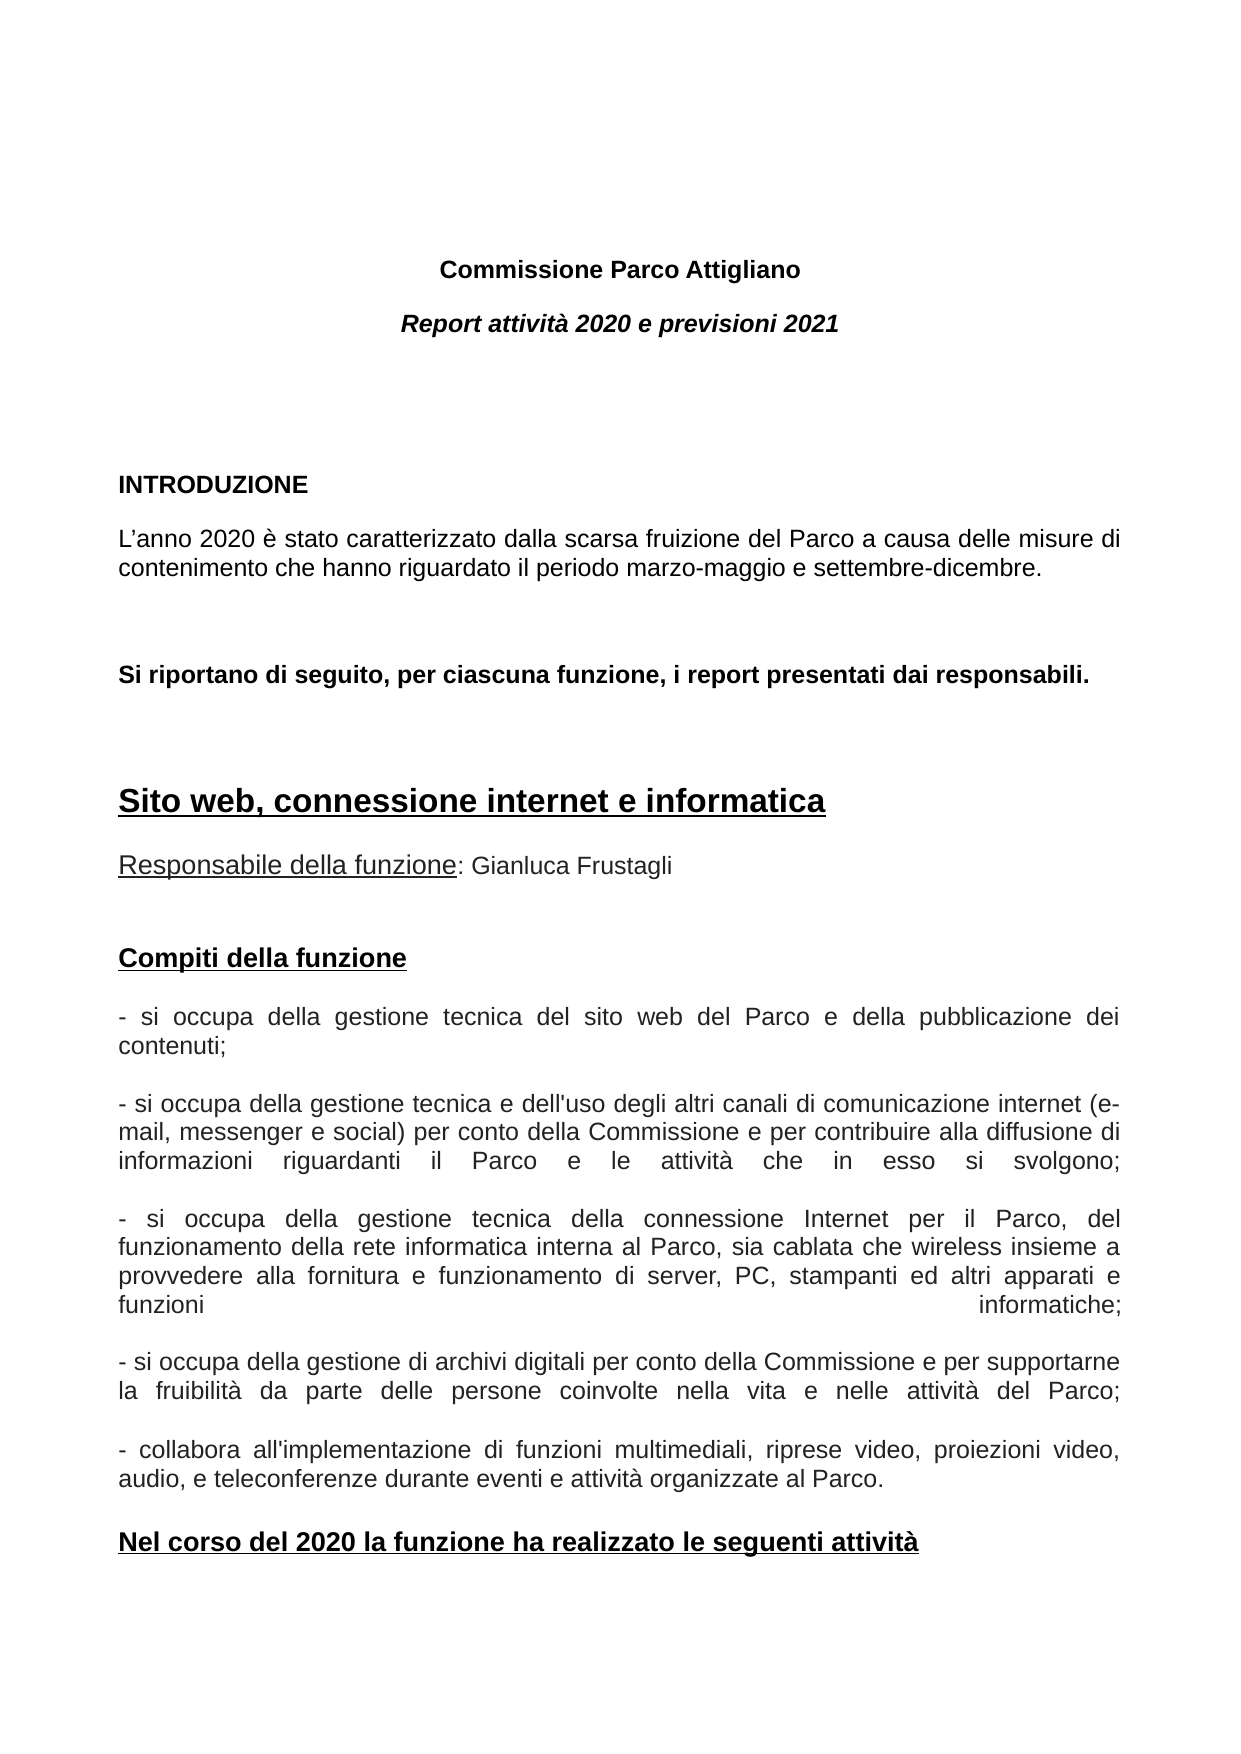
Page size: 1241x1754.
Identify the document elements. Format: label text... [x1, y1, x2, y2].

text - si occupa della gestione tecnica del sito web del Parco e della pubblicazione dei contenuti; [118, 1002, 1122, 1060]
text Commissione Parco Attigliano [118, 255, 1122, 284]
text Si riportano di seguito, per ciascuna funzione, i report presentati dai responsabili. [118, 660, 1122, 689]
text INTRODUZIONE [118, 470, 1122, 499]
text L’anno 2020 è stato caratterizzato dalla scarsa fruizione del Parco a causa delle misure di contenimento che hanno riguardato il periodo marzo-maggio e settembre-dicembre. [118, 524, 1122, 581]
text - si occupa della gestione tecnica e dell'uso degli altri canali di comunicazione internet (e-mail, messenger e social) per conto della Commissione e per contribuire alla diffusione di informazioni riguardanti il Parco e le attività che in esso si svolgono; - si occupa della gestione tecnica della connessione Internet per il Parco, del funzionamento della rete informatica interna al Parco, sia cablata che wireless insieme a provvedere alla fornitura e funzionamento di server, PC, stampanti ed altri apparati e funzioni informatiche; - si occupa della gestione di archivi digitali per conto della Commissione e per supportarne la fruibilità da parte delle persone coinvolte nella vita e nelle attività del Parco; [118, 1060, 1122, 1435]
subtitle Nel corso del 2020 la funzione ha realizzato le seguenti attività [118, 1526, 1122, 1557]
subtitle Compiti della funzione [118, 942, 1122, 974]
text Report attività 2020 e previsioni 2021 [118, 309, 1122, 338]
text - collabora all'implementazione di funzioni multimediali, riprese video, proiezioni video, audio, e teleconferenze durante eventi e attività organizzate al Parco. [118, 1435, 1122, 1493]
text Sito web, connessione internet e informatica [118, 781, 1122, 820]
text Responsabile della funzione: Gianluca Frustagli [118, 849, 1122, 880]
